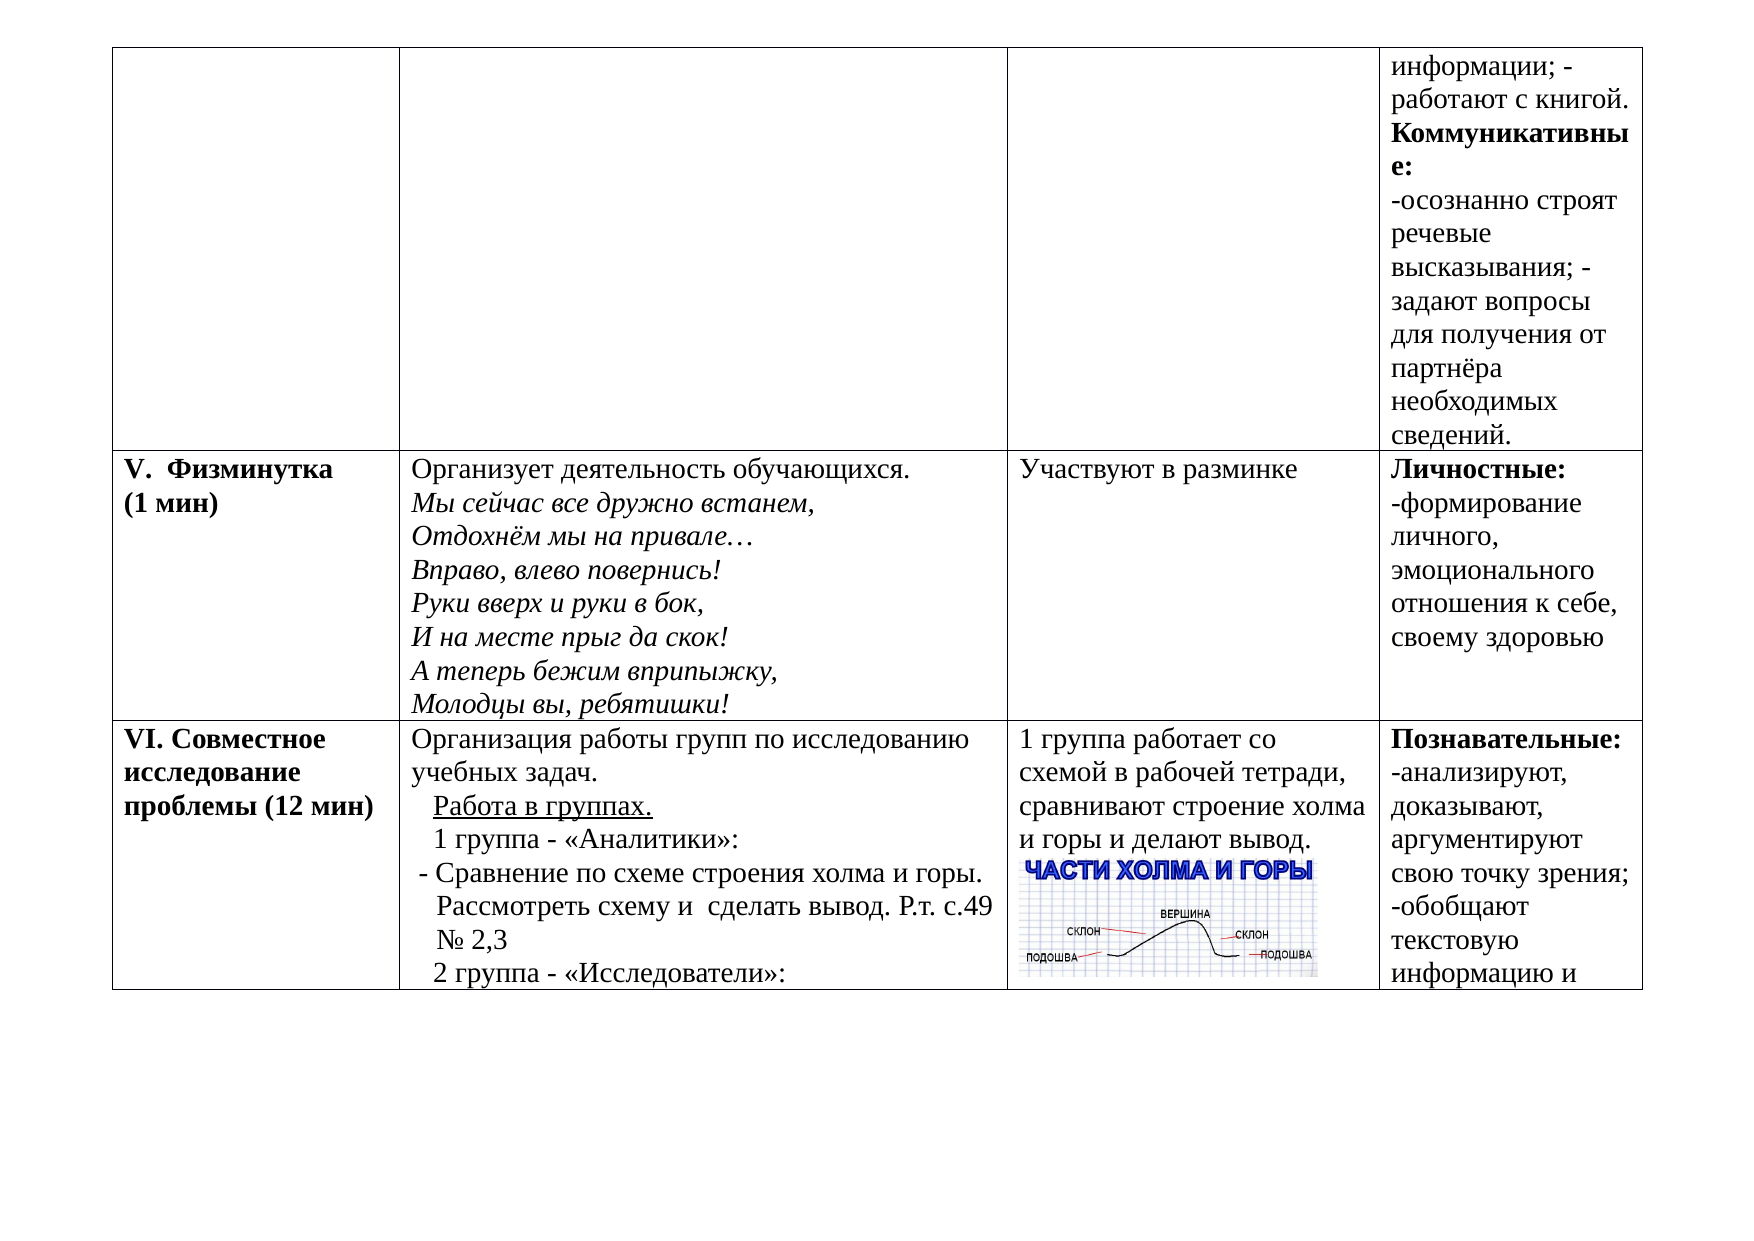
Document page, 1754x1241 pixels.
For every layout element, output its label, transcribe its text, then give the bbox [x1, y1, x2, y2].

table_cell Организует деятельность обучающихся. Мы сейчас все дружно встанем, Отдохнём мы на привале… Вправо, влево повернись! Руки вверх и руки в бок, И на месте прыг да скок! А теперь бежим вприпыжку, Молодцы вы, ребятишки! [400, 451, 1007, 720]
table_cell Организация работы групп по исследованию учебных задач. Работа в группах. 1 группа - «Аналитики»: - Сравнение по схеме строения холма и горы. Рассмотреть схему и сделать вывод. Р.т. с.49 № 2,3 2 группа - «Исследователи»: [400, 721, 1007, 989]
table_cell V. Физминутка (1 мин) [113, 451, 399, 720]
table_cell [1008, 48, 1379, 450]
table_cell [113, 48, 399, 450]
table_cell 1 группа работает со схемой в рабочей тетради, сравнивают строение холма и горы и делают вывод. [1008, 721, 1379, 989]
table_cell информации; -работают с книгой. Коммуникативные: -осознанно строят речевые высказывания; -задают вопросы для получения от партнёра необходимых сведений. [1380, 48, 1642, 450]
picture [1018, 858, 1318, 977]
table_cell VI. Совместное исследование проблемы (12 мин) [113, 721, 399, 989]
table_cell Личностные: -формирование личного, эмоционального отношения к себе, своему здоровью [1380, 451, 1642, 720]
table_cell Участвуют в разминке [1008, 451, 1379, 720]
table_cell [400, 48, 1007, 450]
table_cell Познавательные: -анализируют, доказывают, аргументируют свою точку зрения; -обобщают текстовую информацию и [1380, 721, 1642, 989]
